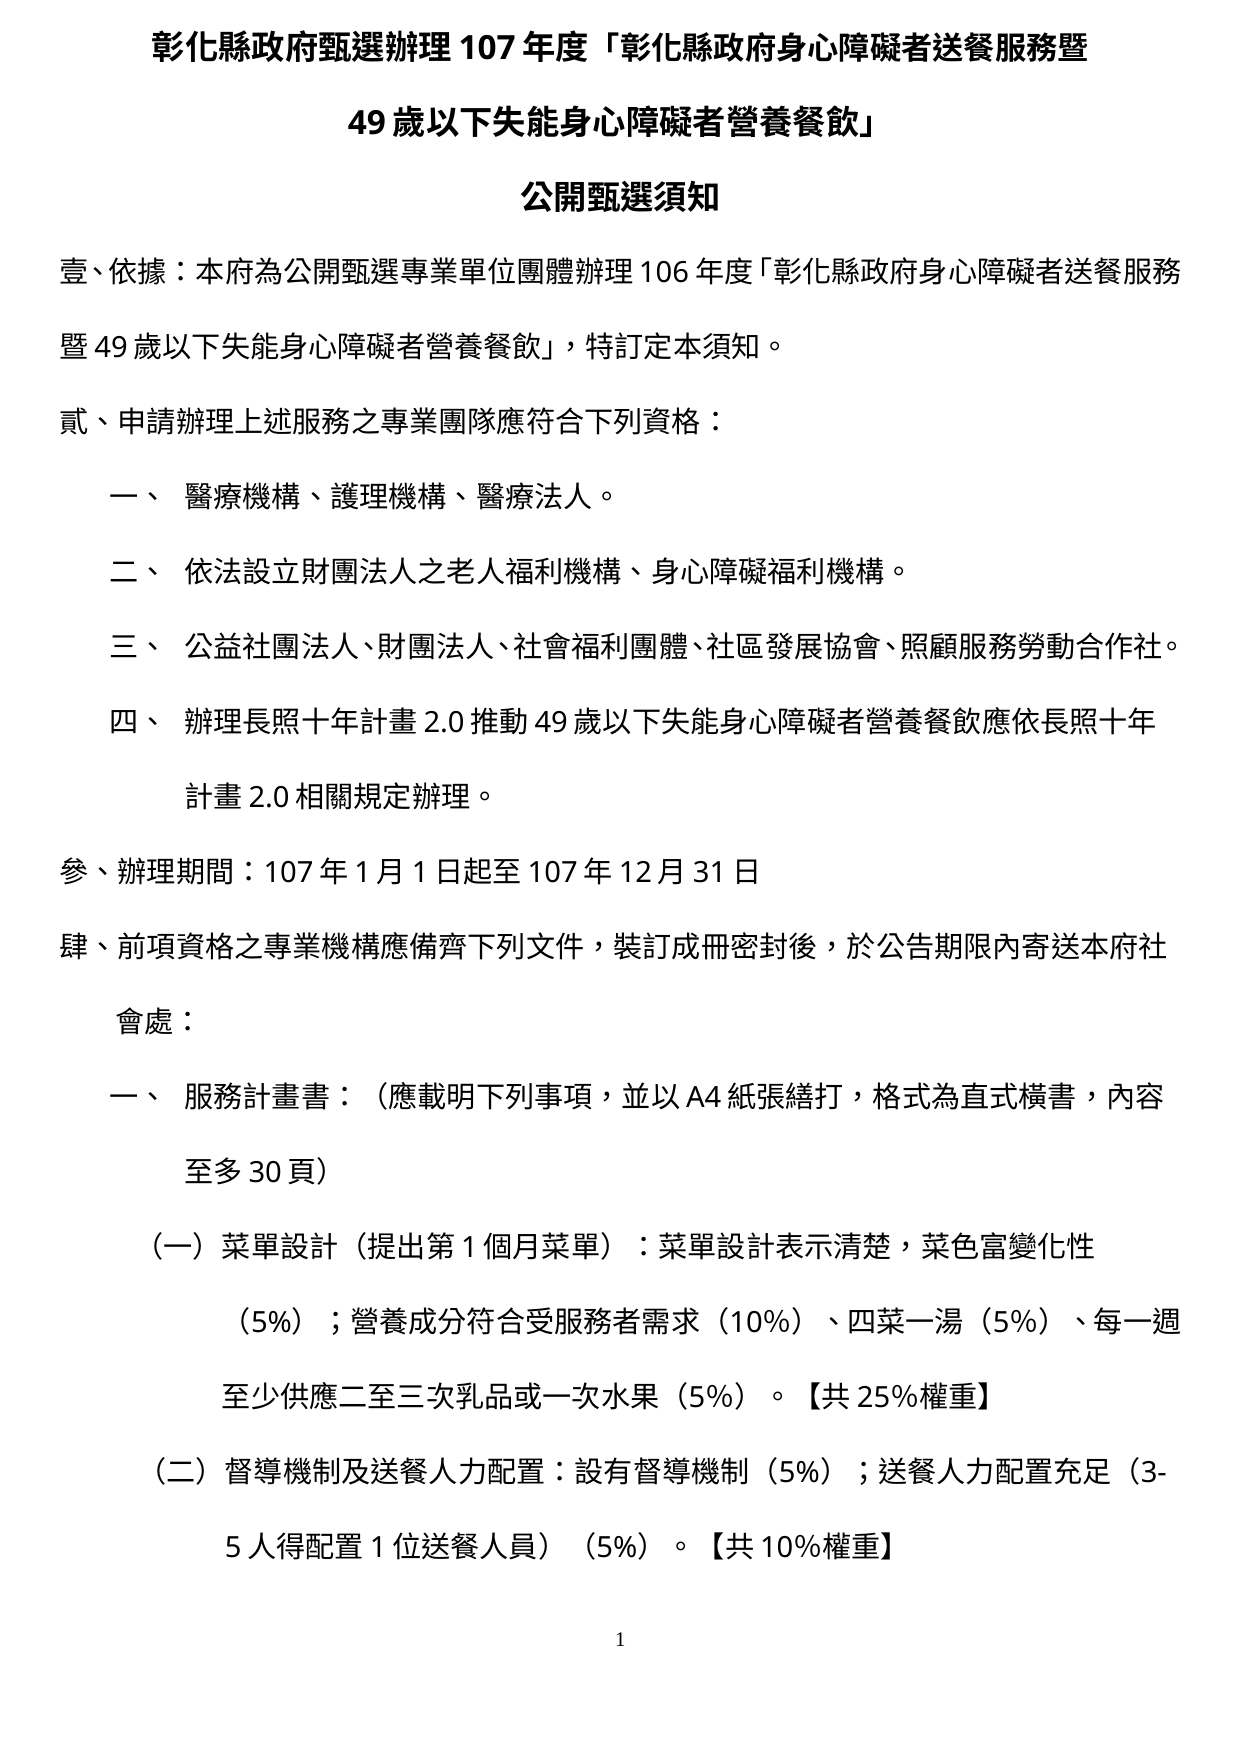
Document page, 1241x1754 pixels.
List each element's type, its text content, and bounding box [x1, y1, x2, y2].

text （二）督導機制及送餐人力配置：設有督導機制（5%）；送餐人力配置充足（3-5人得配置1位送餐人員）（5%）。【共10％權重】 [137, 1432, 1181, 1582]
text 49歲以下失能身心障礙者營養餐飲」 [59, 82, 1181, 157]
list 依法設立財團法人之老人福利機構、身心障礙福利機構。 [109, 532, 1181, 607]
text 公開甄選須知 [59, 157, 1181, 232]
text （一）菜單設計（提出第1個月菜單）：菜單設計表示清楚，菜色富變化性（5%）；營養成分符合受服務者需求（10％）、四菜一湯（5％）、每一週至少供應二至三次乳品或一次水果（5％）。【共25％權重】 [134, 1207, 1181, 1432]
list 公益社團法人、財團法人、社會福利團體、社區發展協會、照顧服務勞動合作社。 [109, 607, 1181, 682]
text 壹、依據：本府為公開甄選專業單位團體辦理106年度「彰化縣政府身心障礙者送餐服務暨49歲以下失能身心障礙者營養餐飲」，特訂定本須知。 [59, 232, 1181, 382]
text 肆、前項資格之專業機構應備齊下列文件，裝訂成冊密封後，於公告期限內寄送本府社會處： [59, 907, 1181, 1057]
text 參、辦理期間：107年1月1日起至107年12月31日 [59, 832, 1181, 907]
list 服務計畫書：（應載明下列事項，並以A4紙張繕打，格式為直式橫書，內容至多30頁） [109, 1057, 1181, 1207]
text 貳、申請辦理上述服務之專業團隊應符合下列資格： [59, 382, 1181, 457]
list 醫療機構、護理機構、醫療法人。 [109, 457, 1181, 532]
list 辦理長照十年計畫2.0推動49歲以下失能身心障礙者營養餐飲應依長照十年計畫2.0相關規定辦理。 [109, 682, 1181, 832]
text 彰化縣政府甄選辦理107年度「彰化縣政府身心障礙者送餐服務暨 [59, 7, 1181, 82]
